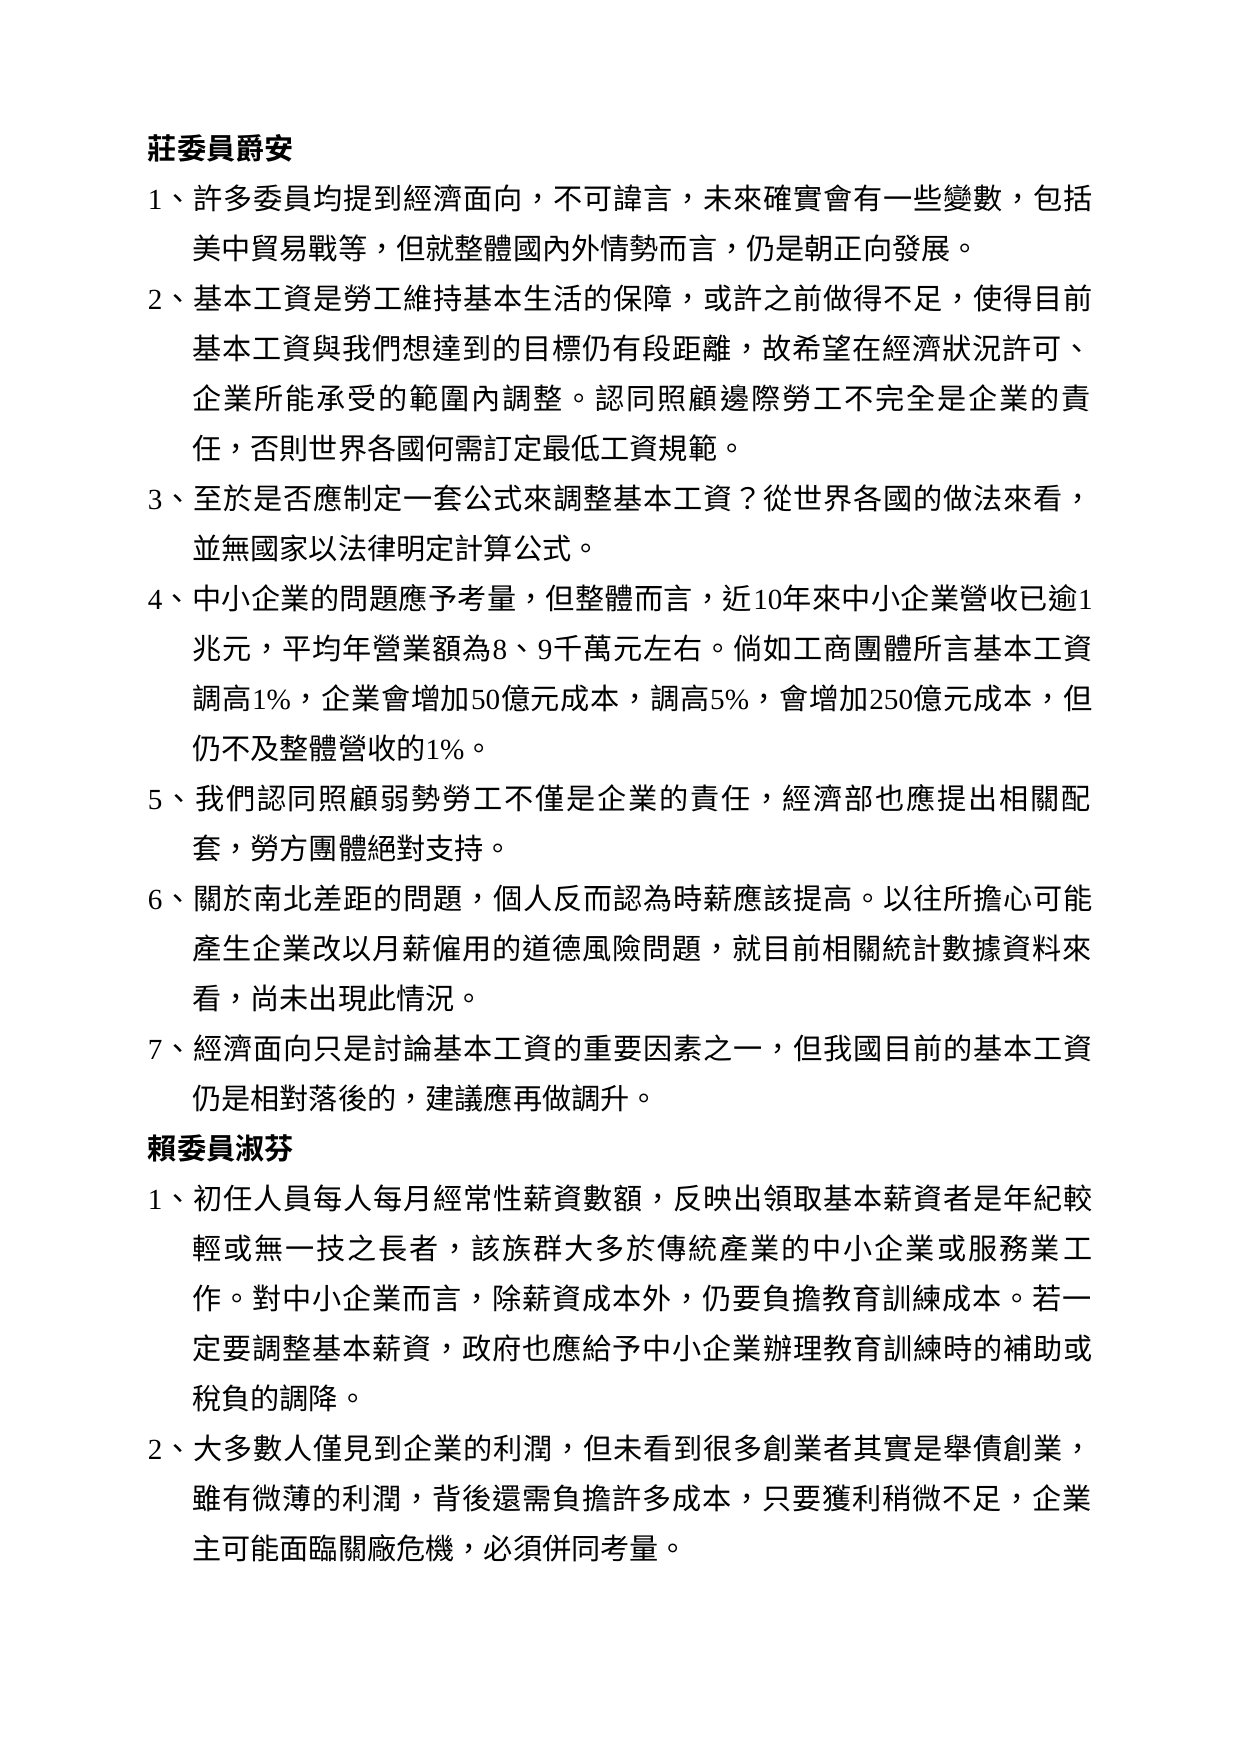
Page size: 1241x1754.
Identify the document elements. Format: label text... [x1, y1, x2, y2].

text 2、基本工資是勞工維持基本生活的保障，或許之前做得不足，使得目前基本工資與我們想達到的目標仍有段距離，故希望在經濟狀況許可、企業所能承受的範圍內調整。認同照顧邊際勞工不完全是企業的責任，否則世界各國何需訂定最低工資規範。 [148, 268, 1093, 468]
text 6、關於南北差距的問題，個人反而認為時薪應該提高。以往所擔心可能產生企業改以月薪僱用的道德風險問題，就目前相關統計數據資料來看，尚未出現此情況。 [148, 868, 1093, 1018]
text 3、至於是否應制定一套公式來調整基本工資？從世界各國的做法來看，並無國家以法律明定計算公式。 [148, 468, 1093, 568]
text 賴委員淑芬 [148, 1118, 1093, 1168]
text 2、大多數人僅見到企業的利潤，但未看到很多創業者其實是舉債創業，雖有微薄的利潤，背後還需負擔許多成本，只要獲利稍微不足，企業主可能面臨關廠危機，必須併同考量。 [148, 1418, 1093, 1568]
text 1、許多委員均提到經濟面向，不可諱言，未來確實會有一些變數，包括美中貿易戰等，但就整體國內外情勢而言，仍是朝正向發展。 [148, 168, 1093, 268]
text 1、初任人員每人每月經常性薪資數額，反映出領取基本薪資者是年紀較輕或無一技之長者，該族群大多於傳統產業的中小企業或服務業工作。對中小企業而言，除薪資成本外，仍要負擔教育訓練成本。若一定要調整基本薪資，政府也應給予中小企業辦理教育訓練時的補助或稅負的調降。 [148, 1168, 1093, 1418]
text 7、經濟面向只是討論基本工資的重要因素之一，但我國目前的基本工資仍是相對落後的，建議應再做調升。 [148, 1018, 1093, 1118]
text 5、我們認同照顧弱勢勞工不僅是企業的責任，經濟部也應提出相關配套，勞方團體絕對支持。 [148, 768, 1093, 868]
text 4、中小企業的問題應予考量，但整體而言，近10年來中小企業營收已逾1兆元，平均年營業額為8、9千萬元左右。倘如工商團體所言基本工資調高1%，企業會增加50億元成本，調高5%，會增加250億元成本，但仍不及整體營收的1%。 [148, 568, 1093, 768]
text 莊委員爵安 [148, 118, 1093, 168]
